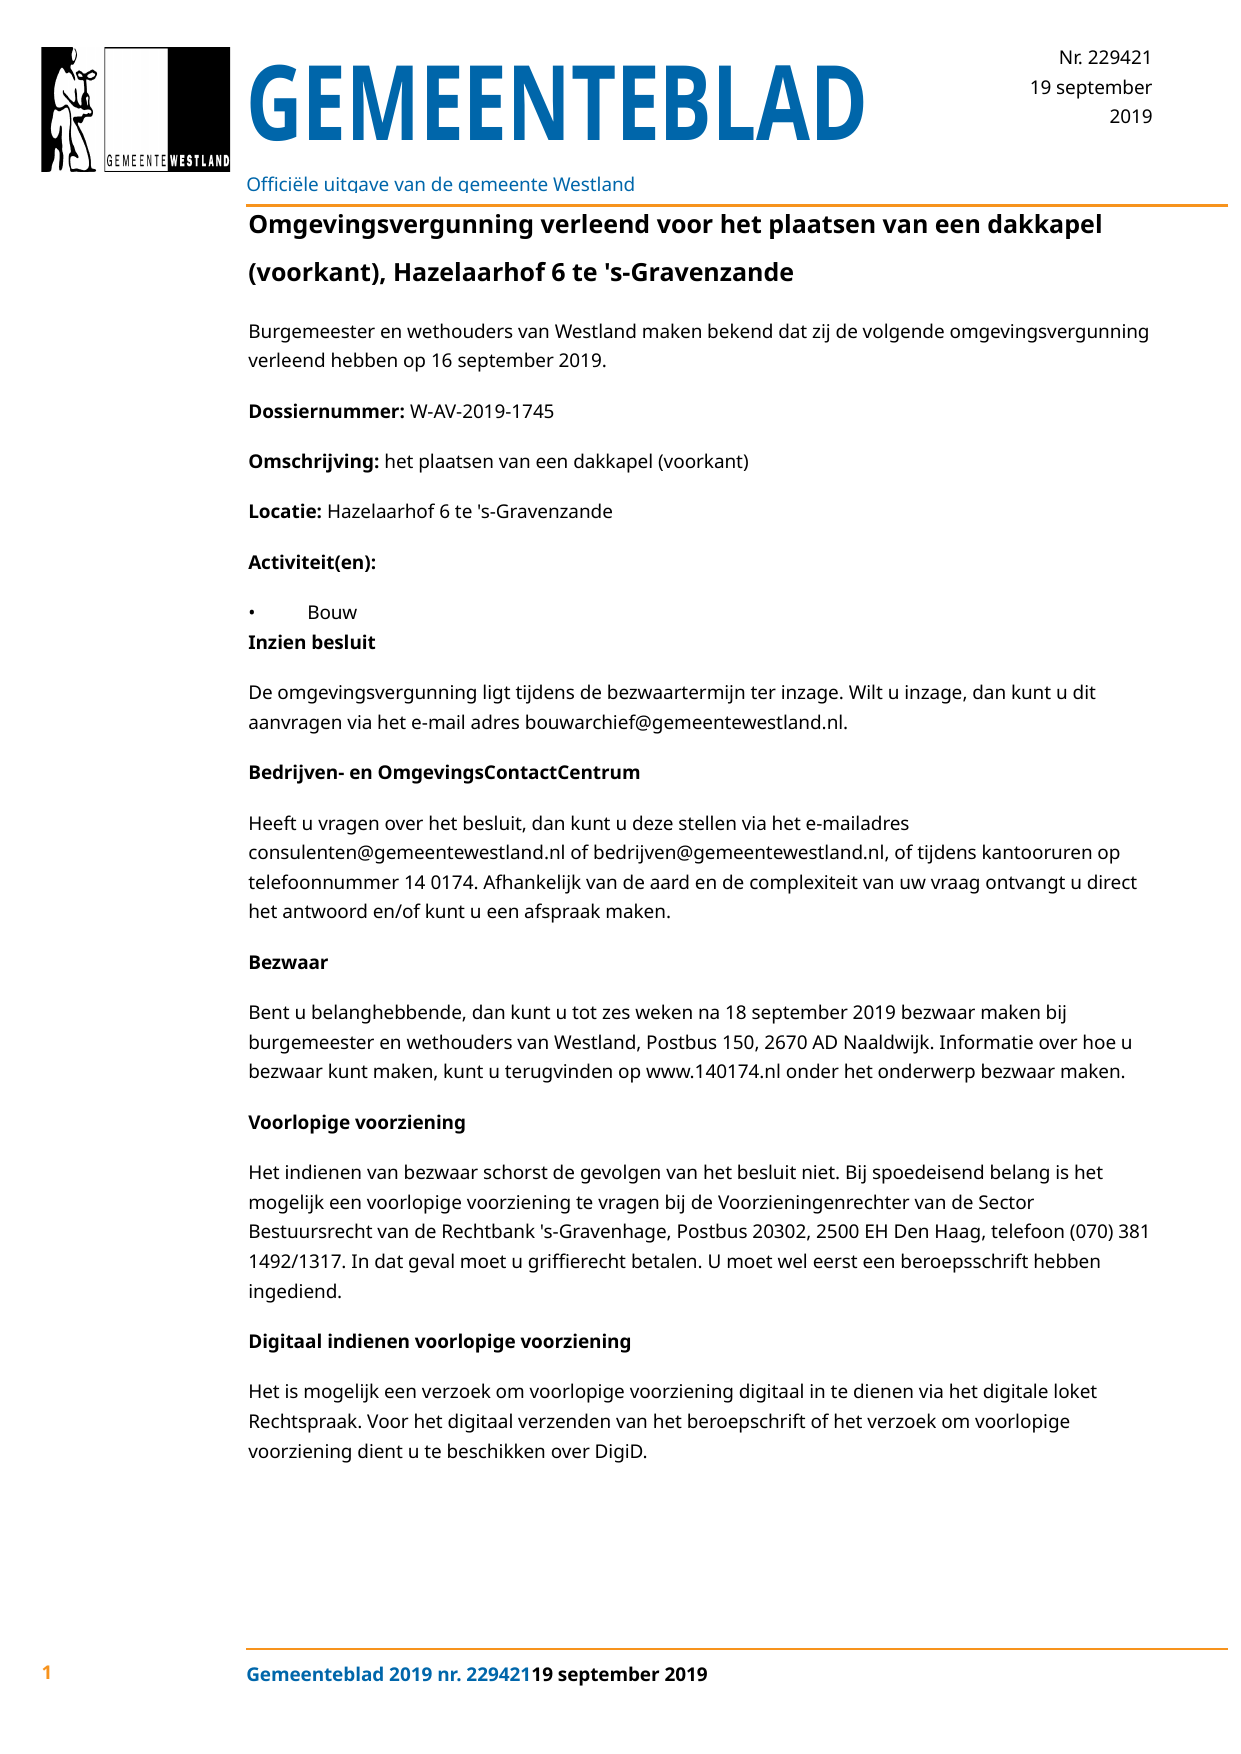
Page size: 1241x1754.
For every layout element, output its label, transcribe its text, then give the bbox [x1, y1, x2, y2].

text Omgevingsvergunning verleend voor het plaatsen van een dakkapel (voorkant), Hazelaarhof 6 te 's-Gravenzande [248, 207, 1152, 288]
text Dossiernummer: W-AV-2019-1745 [248, 398, 1152, 424]
text Voorlopige voorziening [248, 1109, 1152, 1135]
picture [41, 47, 231, 172]
text Inzien besluit [248, 629, 1152, 655]
text Activiteit(en): [248, 549, 1152, 575]
text Bent u belanghebbende, dan kunt u tot zes weken na 18 september 2019 bezwaar maken bij burgemeester en wethouders van Westland, Postbus 150, 2670 AD Naaldwijk. Informatie over hoe u bezwaar kunt maken, kunt u terugvinden op www.140174.nl onder het onderwerp bezwaar maken. [248, 999, 1152, 1084]
text Digitaal indienen voorlopige voorziening [248, 1328, 1152, 1354]
text Burgemeester en wethouders van Westland maken bekend dat zij de volgende omgevingsvergunning verleend hebben op 16 september 2019. [248, 318, 1152, 373]
text Locatie: Hazelaarhof 6 te 's-Gravenzande [248, 499, 1152, 524]
list Bouw [248, 599, 1152, 625]
text Bedrijven- en OmgevingsContactCentrum [248, 759, 1152, 785]
text Bezwaar [248, 949, 1152, 975]
text Heeft u vragen over het besluit, dan kunt u deze stellen via het e-mailadres consulenten@gemeentewestland.nl of bedrijven@gemeentewestland.nl, of tijdens kantooruren op telefoonnummer 14 0174. Afhankelijk van de aard en de complexiteit van uw vraag ontvangt u direct het antwoord en/of kunt u een afspraak maken. [248, 810, 1152, 924]
text Het is mogelijk een verzoek om voorlopige voorziening digitaal in te dienen via het digitale loket Rechtspraak. Voor het digitaal verzenden van het beroepschrift of het verzoek om voorlopige voorziening dient u te beschikken over DigiD. [248, 1379, 1152, 1464]
text Het indienen van bezwaar schorst de gevolgen van het besluit niet. Bij spoedeisend belang is het mogelijk een voorlopige voorziening te vragen bij de Voorzieningenrechter van de Sector Bestuursrecht van de Rechtbank 's-Gravenhage, Postbus 20302, 2500 EH Den Haag, telefoon (070) 381 1492/1317. In dat geval moet u griffierecht betalen. U moet wel eerst een beroepsschrift hebben ingediend. [248, 1159, 1152, 1304]
text Omschrijving: het plaatsen van een dakkapel (voorkant) [248, 448, 1152, 474]
text De omgevingsvergunning ligt tijdens de bezwaartermijn ter inzage. Wilt u inzage, dan kunt u dit aanvragen via het e-mail adres bouwarchief@gemeentewestland.nl. [248, 679, 1152, 735]
